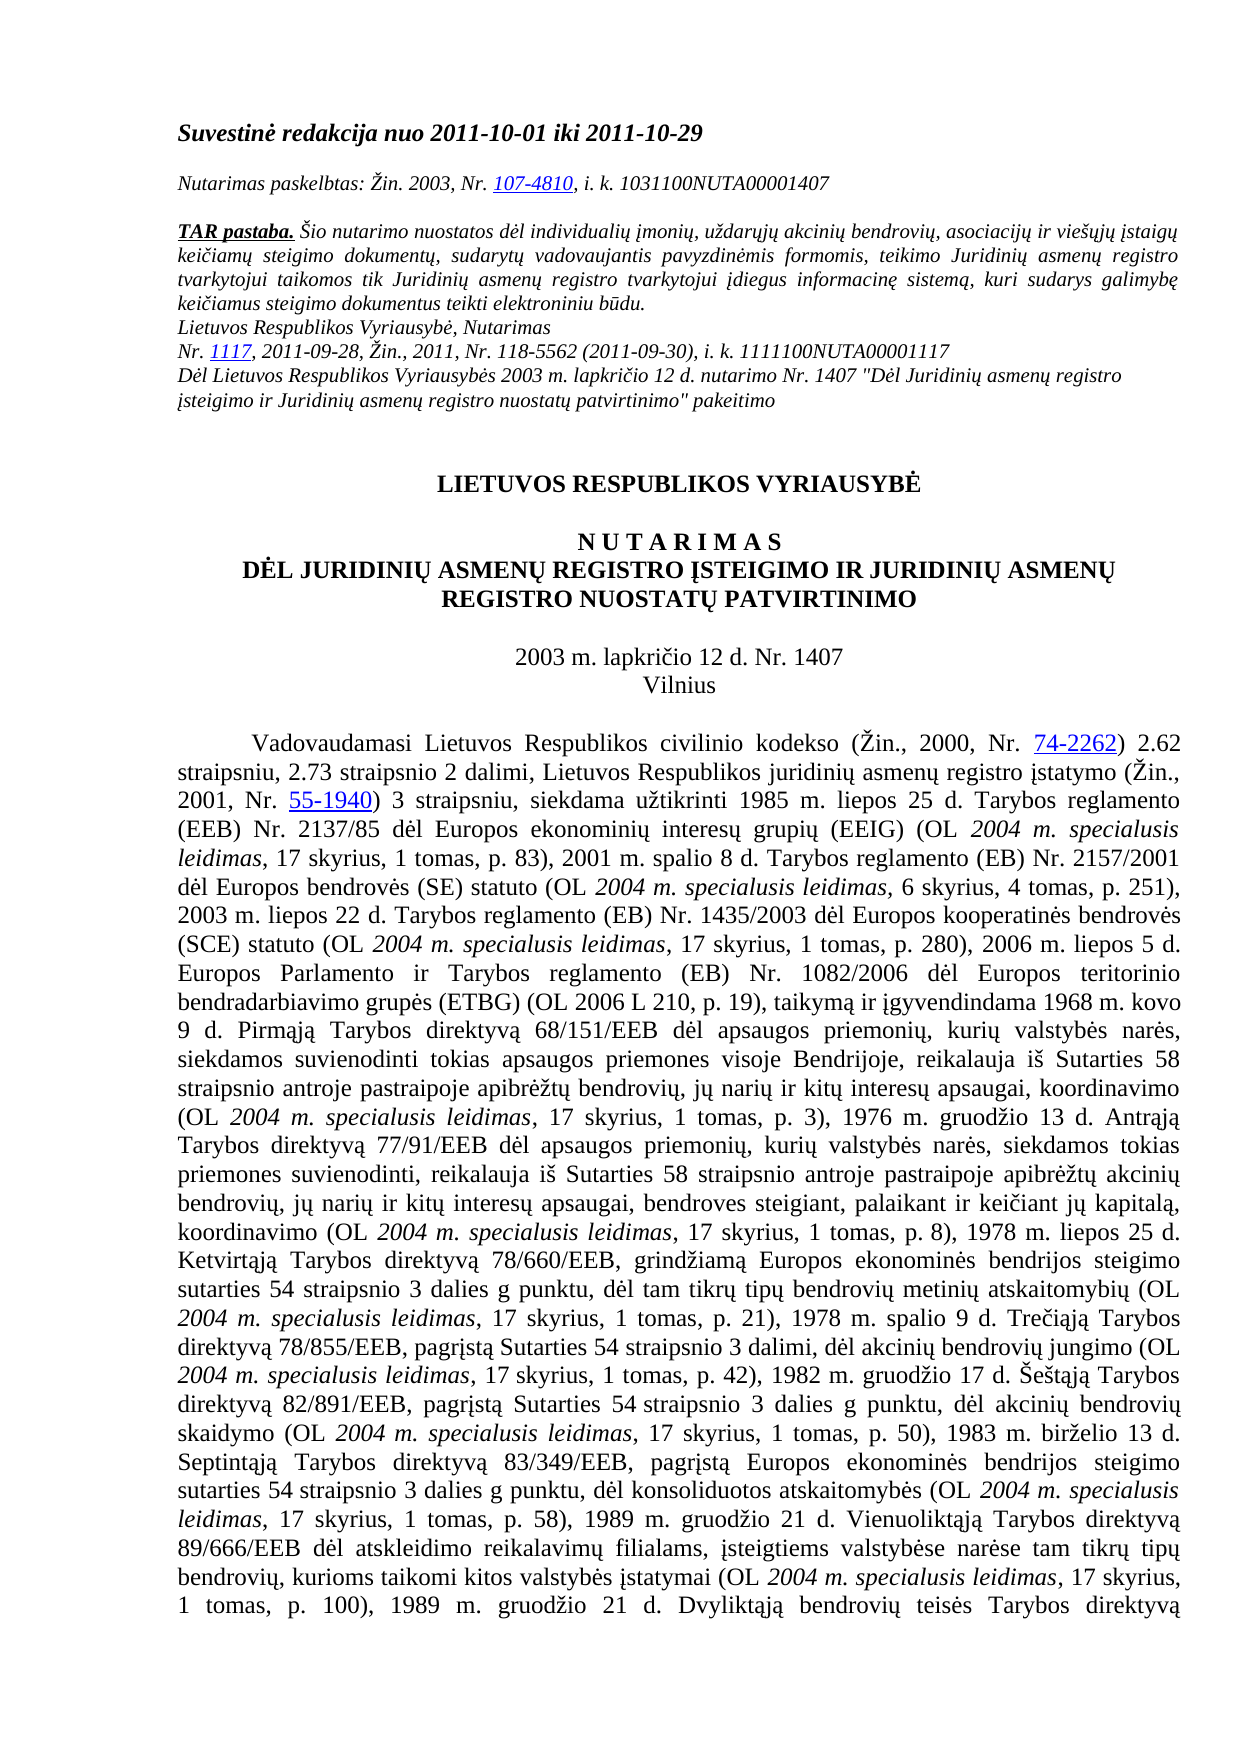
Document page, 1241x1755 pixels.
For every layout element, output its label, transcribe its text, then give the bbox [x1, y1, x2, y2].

text Dėl Lietuvos Respublikos Vyriausybės 2003 m. lapkričio 12 d. nutarimo Nr. 1407 "Dėl Juridinių asmenų registro įsteigimo ir Juridinių asmenų registro nuostatų patvirtinimo" pakeitimo [177, 363, 1181, 412]
text Lietuvos Respublikos Vyriausybė, Nutarimas [177, 315, 1181, 339]
text Nr. 1117, 2011-09-28, Žin., 2011, Nr. 118-5562 (2011-09-30), i. k. 1111100NUTA00001117 [177, 339, 1181, 363]
text Vilnius [177, 670, 1181, 699]
text LIETUVOS RESPUBLIKOS VYRIAUSYBĖ [177, 469, 1181, 498]
text DĖL JURIDINIŲ ASMENŲ REGISTRO ĮSTEIGIMO IR JURIDINIŲ ASMENŲ REGISTRO NUOSTATŲ PATVIRTINIMO [177, 555, 1181, 613]
text 2003 m. lapkričio 12 d. Nr. 1407 [177, 642, 1181, 670]
text TAR pastaba. Šio nutarimo nuostatos dėl individualių įmonių, uždarųjų akcinių bendrovių, asociacijų ir viešųjų įstaigų keičiamų steigimo dokumentų, sudarytų vadovaujantis pavyzdinėmis formomis, teikimo Juridinių asmenų registro tvarkytojui taikomos tik Juridinių asmenų registro tvarkytojui įdiegus informacinę sistemą, kuri sudarys galimybę keičiamus steigimo dokumentus teikti elektroniniu būdu. [177, 219, 1181, 315]
text N U T A R I M A S [177, 527, 1181, 555]
text Suvestinė redakcija nuo 2011-10-01 iki 2011-10-29 [177, 118, 1181, 147]
text Vadovaudamasi Lietuvos Respublikos civilinio kodekso (Žin., 2000, Nr. 74-2262) 2.62 straipsniu, 2.73 straipsnio 2 dalimi, Lietuvos Respublikos juridinių asmenų registro įstatymo (Žin., 2001, Nr. 55-1940) 3 straipsniu, siekdama užtikrinti 1985 m. liepos 25 d. Tarybos reglamento (EEB) Nr. 2137/85 dėl Europos ekonominių interesų grupių (EEIG) (OL 2004 m. specialusis leidimas, 17 skyrius, 1 tomas, p. 83), 2001 m. spalio 8 d. Tarybos reglamento (EB) Nr. 2157/2001 dėl Europos bendrovės (SE) statuto (OL 2004 m. specialusis leidimas, 6 skyrius, 4 tomas, p. 251), 2003 m. liepos 22 d. Tarybos reglamento (EB) Nr. 1435/2003 dėl Europos kooperatinės bendrovės (SCE) statuto (OL 2004 m. specialusis leidimas, 17 skyrius, 1 tomas, p. 280), 2006 m. liepos 5 d. Europos Parlamento ir Tarybos reglamento (EB) Nr. 1082/2006 dėl Europos teritorinio bendradarbiavimo grupės (ETBG) (OL 2006 L 210, p. 19), taikymą ir įgyvendindama 1968 m. kovo 9 d. Pirmąją Tarybos direktyvą 68/151/EEB dėl apsaugos priemonių, kurių valstybės narės, siekdamos suvienodinti tokias apsaugos priemones visoje Bendrijoje, reikalauja iš Sutarties 58 straipsnio antroje pastraipoje apibrėžtų bendrovių, jų narių ir kitų interesų apsaugai, koordinavimo (OL 2004 m. specialusis leidimas, 17 skyrius, 1 tomas, p. 3), 1976 m. gruodžio 13 d. Antrąją Tarybos direktyvą 77/91/EEB dėl apsaugos priemonių, kurių valstybės narės, siekdamos tokias priemones suvienodinti, reikalauja iš Sutarties 58 straipsnio antroje pastraipoje apibrėžtų akcinių bendrovių, jų narių ir kitų interesų apsaugai, bendroves steigiant, palaikant ir keičiant jų kapitalą, koordinavimo (OL 2004 m. specialusis leidimas, 17 skyrius, 1 tomas, p. 8), 1978 m. liepos 25 d. Ketvirtąją Tarybos direktyvą 78/660/EEB, grindžiamą Europos ekonominės bendrijos steigimo sutarties 54 straipsnio 3 dalies g punktu, dėl tam tikrų tipų bendrovių metinių atskaitomybių (OL 2004 m. specialusis leidimas, 17 skyrius, 1 tomas, p. 21), 1978 m. spalio 9 d. Trečiąją Tarybos direktyvą 78/855/EEB, pagrįstą Sutarties 54 straipsnio 3 dalimi, dėl akcinių bendrovių jungimo (OL 2004 m. specialusis leidimas, 17 skyrius, 1 tomas, p. 42), 1982 m. gruodžio 17 d. Šeštąją Tarybos direktyvą 82/891/EEB, pagrįstą Sutarties 54 straipsnio 3 dalies g punktu, dėl akcinių bendrovių skaidymo (OL 2004 m. specialusis leidimas, 17 skyrius, 1 tomas, p. 50), 1983 m. birželio 13 d. Septintąją Tarybos direktyvą 83/349/EEB, pagrįstą Europos ekonominės bendrijos steigimo sutarties 54 straipsnio 3 dalies g punktu, dėl konsoliduotos atskaitomybės (OL 2004 m. specialusis leidimas, 17 skyrius, 1 tomas, p. 58), 1989 m. gruodžio 21 d. Vienuoliktąją Tarybos direktyvą 89/666/EEB dėl atskleidimo reikalavimų filialams, įsteigtiems valstybėse narėse tam tikrų tipų bendrovių, kurioms taikomi kitos valstybės įstatymai (OL 2004 m. specialusis leidimas, 17 skyrius, 1 tomas, p. 100), 1989 m. gruodžio 21 d. Dvyliktąją bendrovių teisės Tarybos direktyvą [177, 728, 1181, 1619]
text Nutarimas paskelbtas: Žin. 2003, Nr. 107-4810, i. k. 1031100NUTA00001407 [177, 171, 1181, 195]
